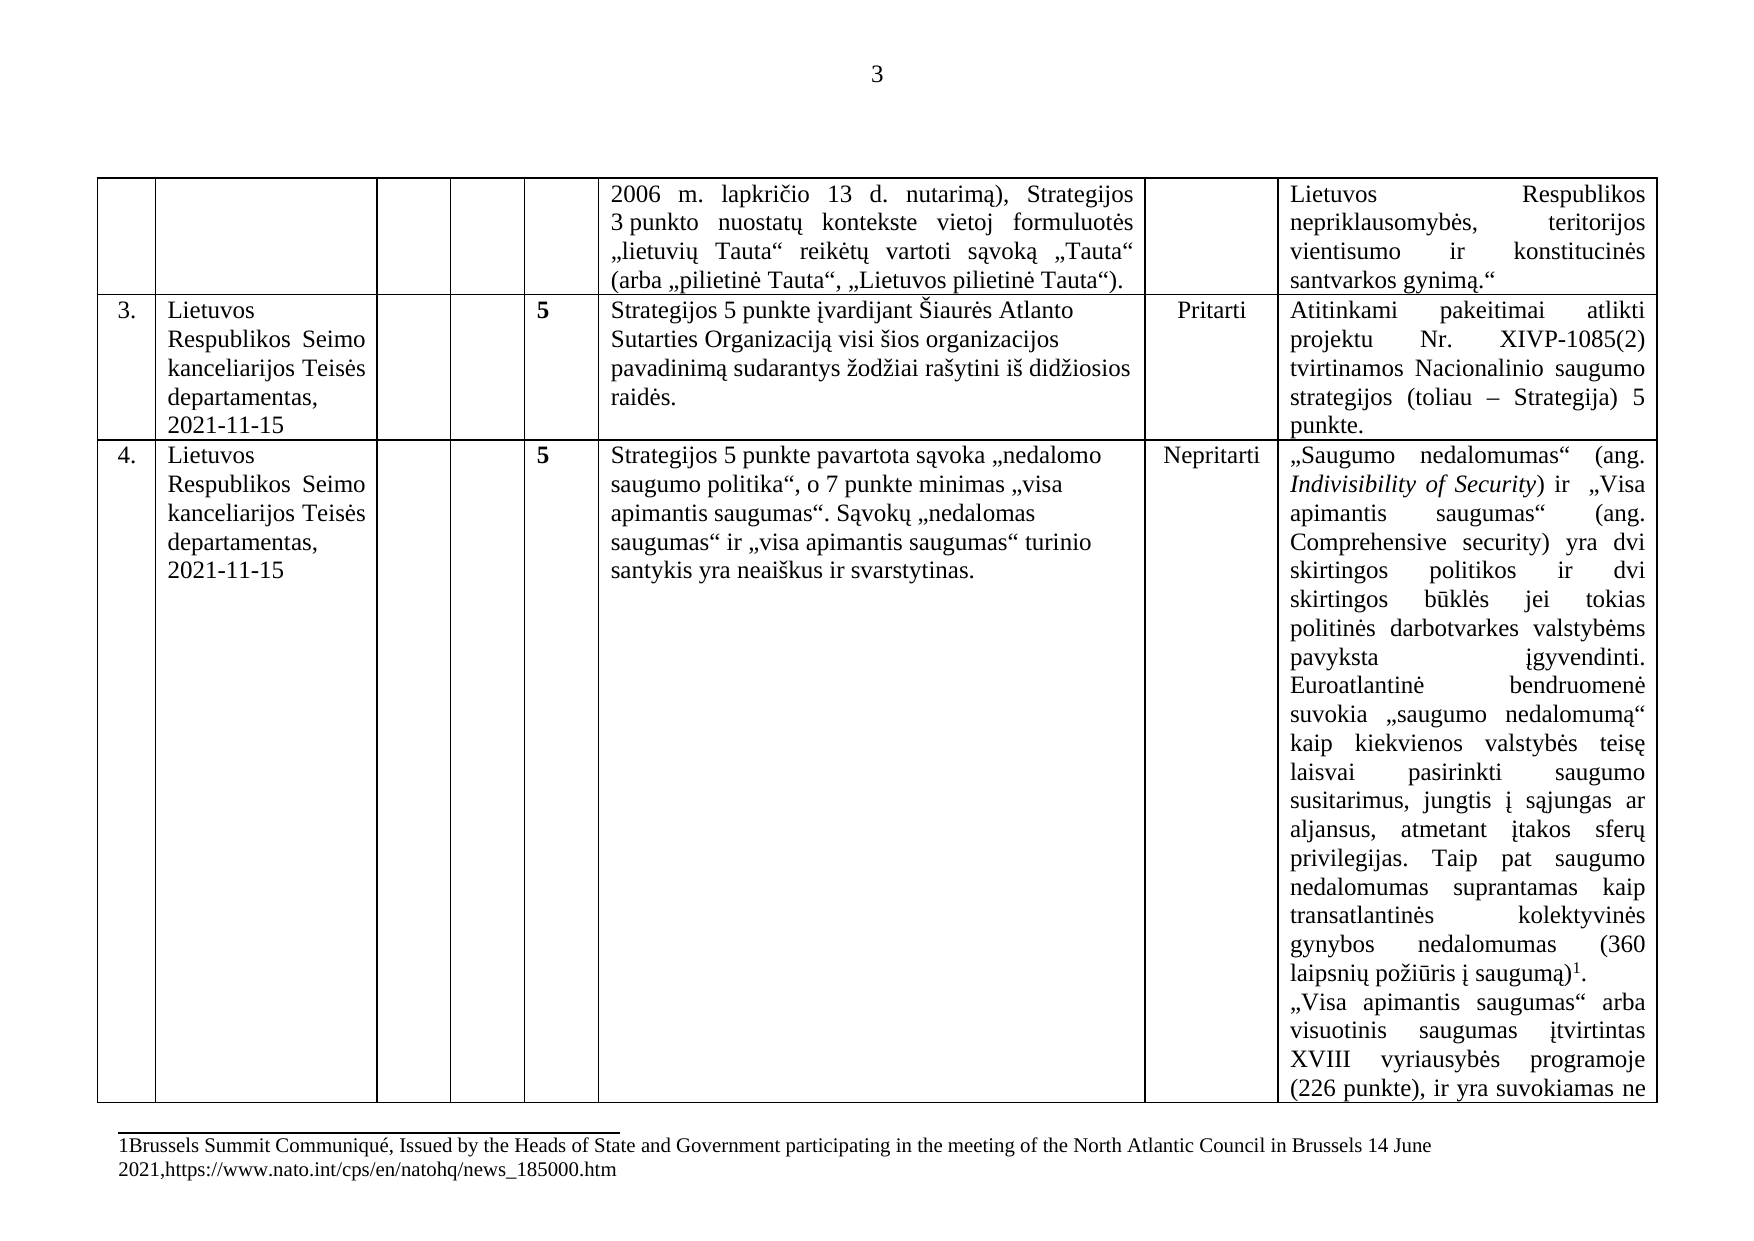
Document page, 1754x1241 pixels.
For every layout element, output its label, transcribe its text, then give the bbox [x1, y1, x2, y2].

table_cell [98, 179, 155, 294]
table_cell Lietuvos Respublikos Seimo kanceliarijos Teisės departamentas, 2021-11-15 [156, 441, 376, 1102]
table_cell [451, 179, 524, 294]
table_cell Strategijos 5 punkte pavartota sąvoka „nedalomo saugumo politika“, o 7 punkte minimas „visa apimantis saugumas“. Sąvokų „nedalomas saugumas“ ir „visa apimantis saugumas“ turinio santykis yra neaiškus ir svarstytinas. [599, 441, 1144, 1102]
table_cell Strategijos 5 punkte įvardijant Šiaurės Atlanto Sutarties Organizaciją visi šios organizacijos pavadinimą sudarantys žodžiai rašytini iš didžiosios raidės. [599, 295, 1144, 439]
table_cell [378, 295, 450, 439]
table_cell 2006 m. lapkričio 13 d. nutarimą), Strategijos 3 punkto nuostatų kontekste vietoj formuluotės „lietuvių Tauta“ reikėtų vartoti sąvoką „Tauta“ (arba „pilietinė Tauta“, „Lietuvos pilietinė Tauta“). [599, 179, 1144, 294]
table_cell Nepritarti [1146, 441, 1277, 1102]
table_cell Lietuvos Respublikos Seimo kanceliarijos Teisės departamentas, 2021-11-15 [156, 295, 376, 439]
table_cell Lietuvos Respublikos nepriklausomybės, teritorijos vientisumo ir konstitucinės santvarkos gynimą.“ [1279, 179, 1656, 294]
table_cell [451, 295, 524, 439]
table_cell 5 [525, 295, 598, 439]
table_cell 3. [98, 295, 155, 439]
table_cell [525, 179, 598, 294]
table_cell 5 [525, 441, 598, 1102]
table_cell 4. [98, 441, 155, 1102]
table_cell [156, 179, 376, 294]
table_cell [1146, 179, 1277, 294]
table_cell [378, 441, 450, 1102]
table_cell „Saugumo nedalomumas“ (ang. Indivisibility of Security) ir „Visa apimantis saugumas“ (ang. Comprehensive security) yra dvi skirtingos politikos ir dvi skirtingos būklės jei tokias politinės darbotvarkes valstybėms pavyksta įgyvendinti. Euroatlantinė bendruomenė suvokia „saugumo nedalomumą“ kaip kiekvienos valstybės teisę laisvai pasirinkti saugumo susitarimus, jungtis į sąjungas ar aljansus, atmetant įtakos sferų privilegijas. Taip pat saugumo nedalomumas suprantamas kaip transatlantinės kolektyvinės gynybos nedalomumas (360 laipsnių požiūris į saugumą). „Visa apimantis saugumas“ arba visuotinis saugumas įtvirtintas XVIII vyriausybės programoje (226 punkte), ir yra suvokiamas ne [1279, 441, 1656, 1102]
table_cell Pritarti [1146, 295, 1277, 439]
table_cell Atitinkami pakeitimai atlikti projektu Nr. XIVP-1085(2) tvirtinamos Nacionalinio saugumo strategijos (toliau – Strategija) 5 punkte. [1279, 295, 1656, 439]
table_cell [378, 179, 450, 294]
table_cell [451, 441, 524, 1102]
